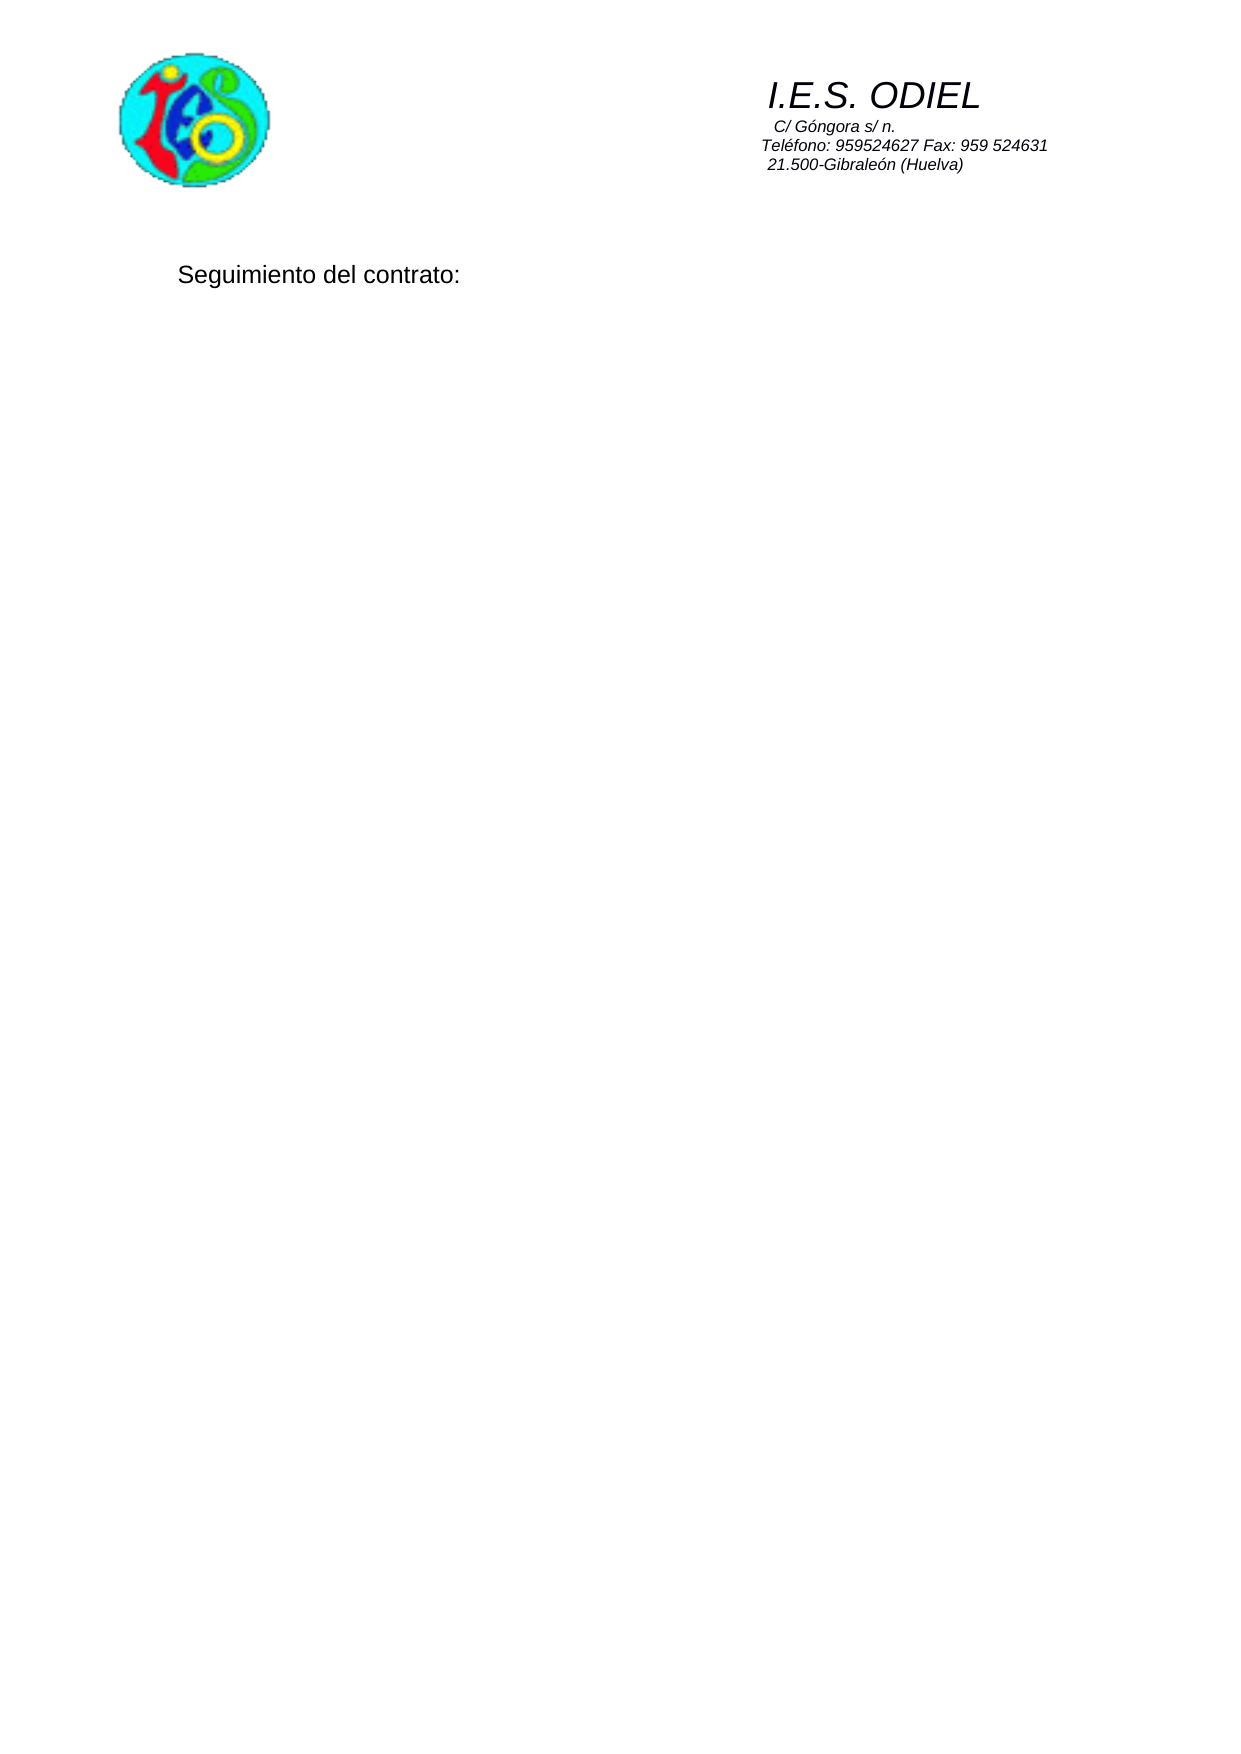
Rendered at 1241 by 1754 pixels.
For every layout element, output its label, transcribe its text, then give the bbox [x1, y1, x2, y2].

text Seguimiento del contrato: [177, 260, 1063, 289]
picture [117, 51, 274, 191]
